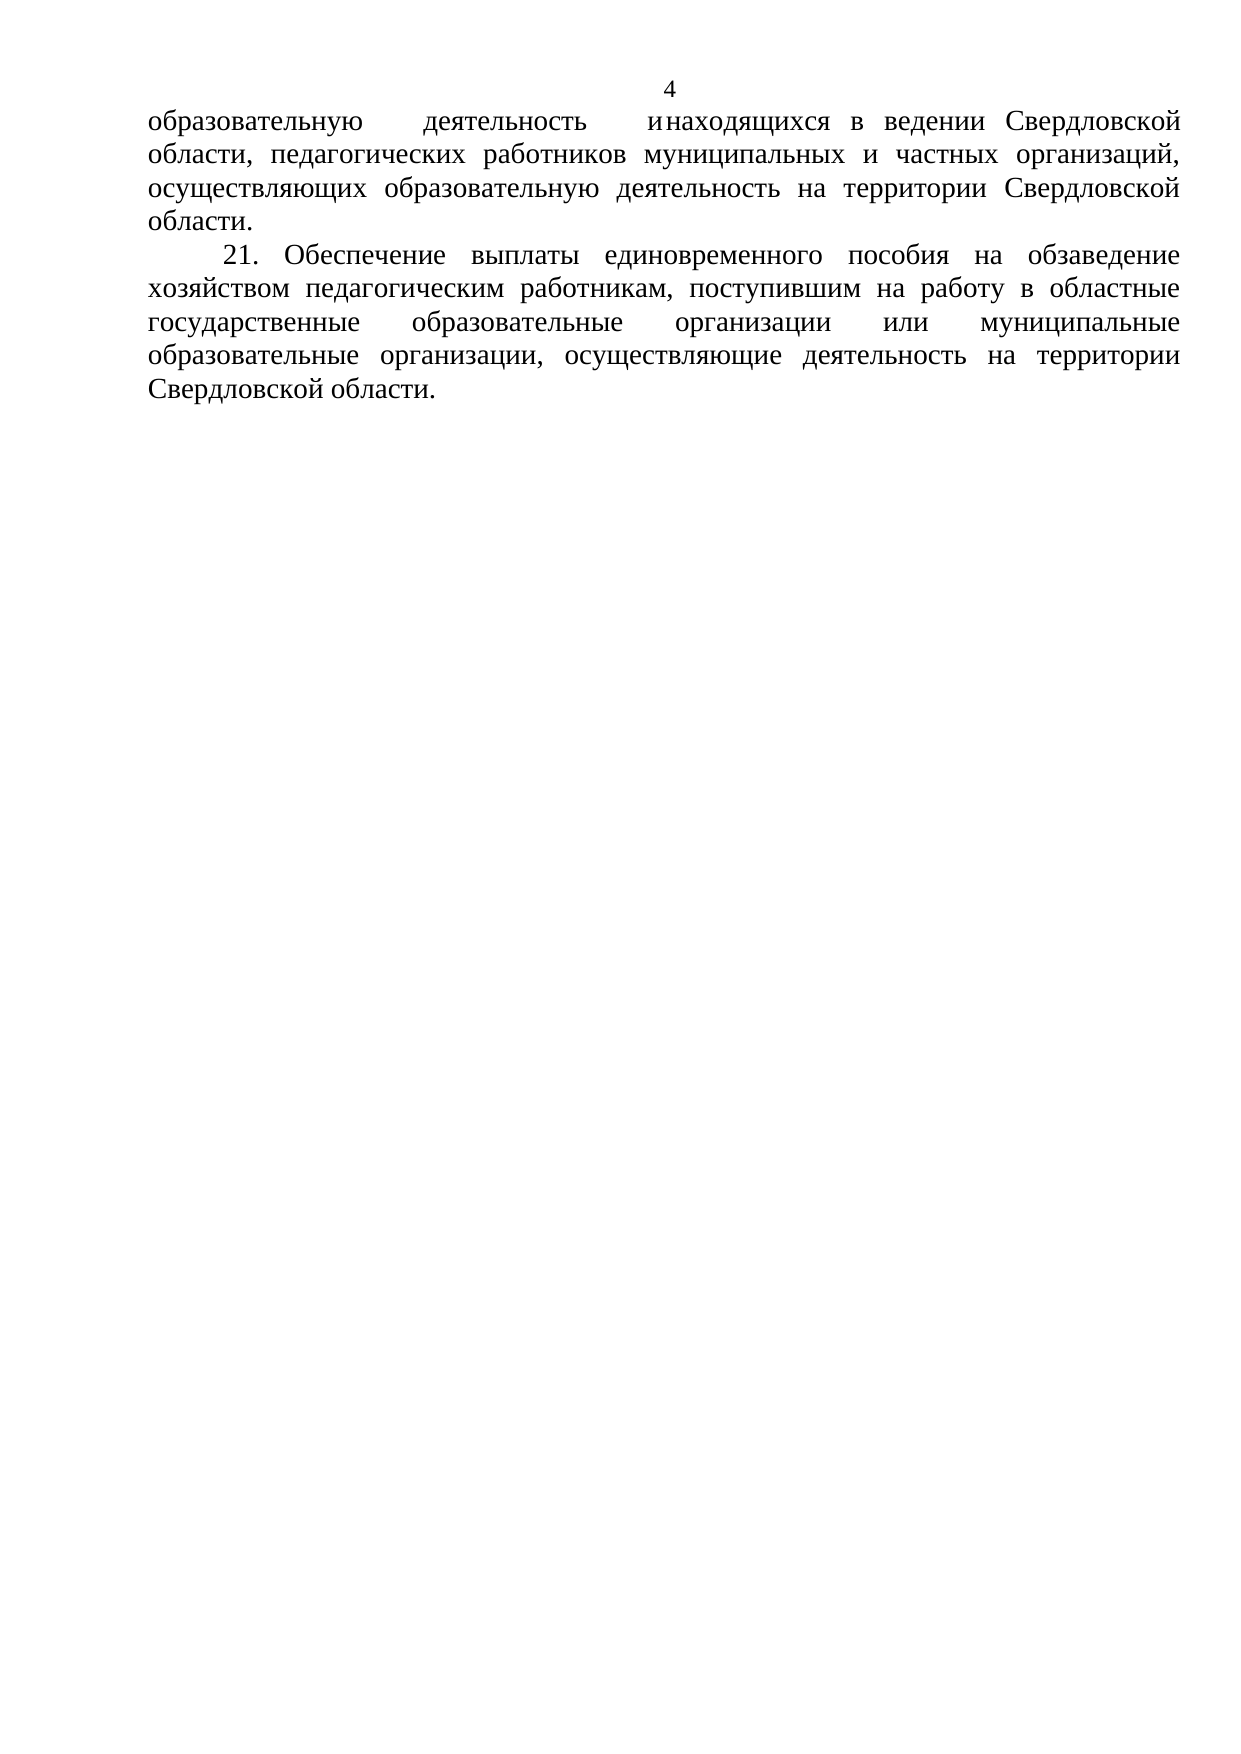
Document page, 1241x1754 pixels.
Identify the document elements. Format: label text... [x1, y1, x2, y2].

text образовательную деятельность и находящихся в ведении Свердловской области, педагогических работников муниципальных и частных организаций, осуществляющих образовательную деятельность на территории Свердловской области. [148, 103, 1181, 237]
text 21. Обеспечение выплаты единовременного пособия на обзаведение хозяйством педагогическим работникам, поступившим на работу в областные государственные образовательные организации или муниципальные образовательные организации, осуществляющие деятельность на территории Свердловской области. [148, 237, 1181, 404]
